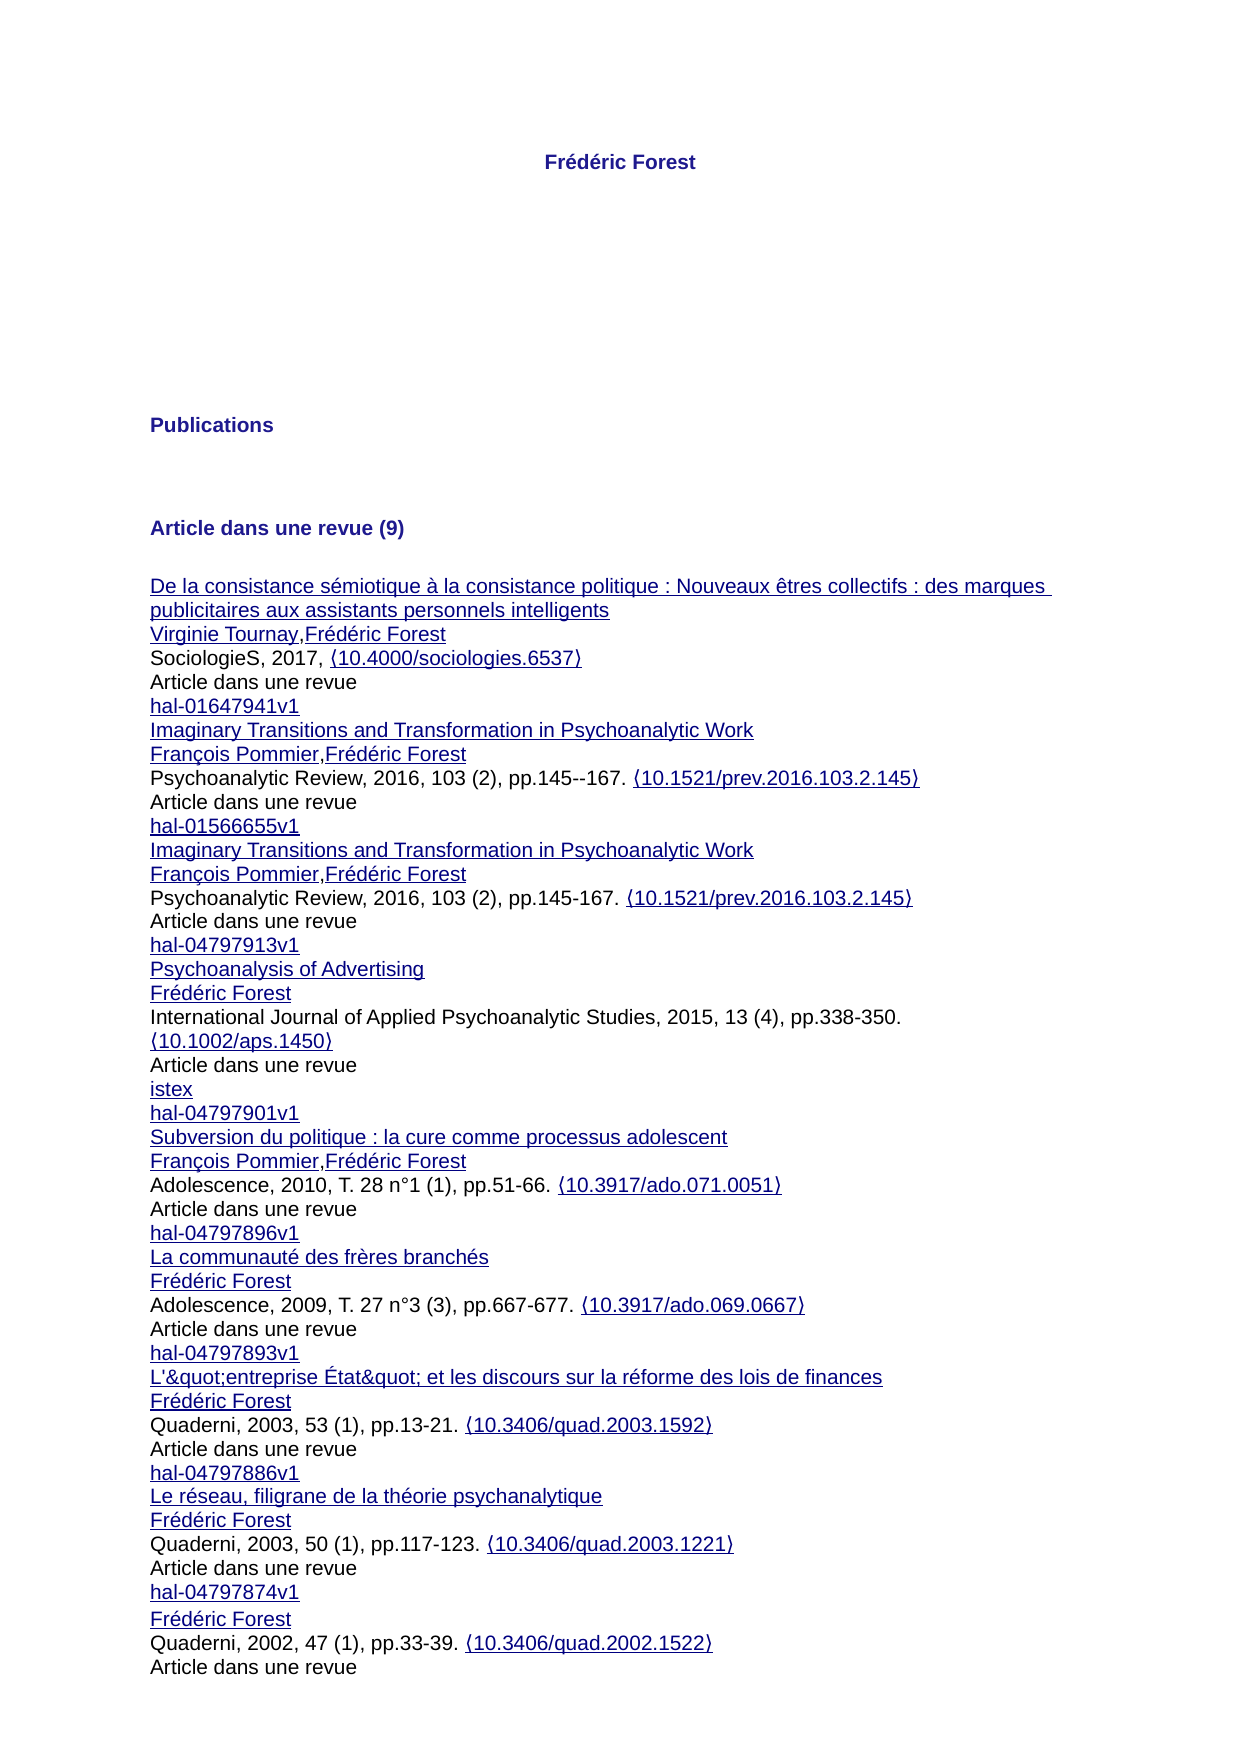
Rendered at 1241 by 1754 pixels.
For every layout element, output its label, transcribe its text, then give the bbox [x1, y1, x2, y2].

table_cell Le réseau, filigrane de la théorie psychanalytique Frédéric Forest Quaderni, 2003, 50 (1), pp.117-123. ⟨10.3406/quad.2003.1221⟩ Article dans une revue hal-04797874v1 [150, 1484, 1090, 1604]
table_cell Imaginary Transitions and Transformation in Psychoanalytic Work François Pommier,Frédéric Forest Psychoanalytic Review, 2016, 103 (2), pp.145--167. ⟨10.1521/prev.2016.103.2.145⟩ Article dans une revue hal-01566655v1 [150, 718, 1090, 837]
subtitle Article dans une revue (9) [150, 516, 1090, 539]
table_cell Imaginary Transitions and Transformation in Psychoanalytic Work François Pommier,Frédéric Forest Psychoanalytic Review, 2016, 103 (2), pp.145-167. ⟨10.1521/prev.2016.103.2.145⟩ Article dans une revue hal-04797913v1 [150, 838, 1090, 957]
table_cell Réseaux et théorie lacanienne Frédéric Forest Quaderni, 2002, 47 (1), pp.33-39. ⟨10.3406/quad.2002.1522⟩ Article dans une revue [150, 1604, 1090, 1679]
table_cell La communauté des frères branchés Frédéric Forest Adolescence, 2009, T. 27 n°3 (3), pp.667-677. ⟨10.3917/ado.069.0667⟩ Article dans une revue hal-04797893v1 [150, 1245, 1090, 1364]
subtitle Publications [150, 412, 1090, 436]
table_header De la consistance sémiotique à la consistance politique : Nouveaux êtres collectifs : des marques publicitaires aux assistants personnels intelligents Virginie Tournay,Frédéric Forest SociologieS, 2017, ⟨10.4000/sociologies.6537⟩ Article dans une revue hal-01647941v1 [150, 574, 1090, 718]
table_cell L'&quot;entreprise État&quot; et les discours sur la réforme des lois de finances Frédéric Forest Quaderni, 2003, 53 (1), pp.13-21. ⟨10.3406/quad.2003.1592⟩ Article dans une revue hal-04797886v1 [150, 1365, 1090, 1484]
table_cell Psychoanalysis of Advertising Frédéric Forest International Journal of Applied Psychoanalytic Studies, 2015, 13 (4), pp.338-350. ⟨10.1002/aps.1450⟩ Article dans une revue istex hal-04797901v1 [150, 957, 1090, 1125]
subtitle Frédéric Forest [150, 150, 1090, 174]
table_cell Subversion du politique : la cure comme processus adolescent François Pommier,Frédéric Forest Adolescence, 2010, T. 28 n°1 (1), pp.51-66. ⟨10.3917/ado.071.0051⟩ Article dans une revue hal-04797896v1 [150, 1125, 1090, 1245]
